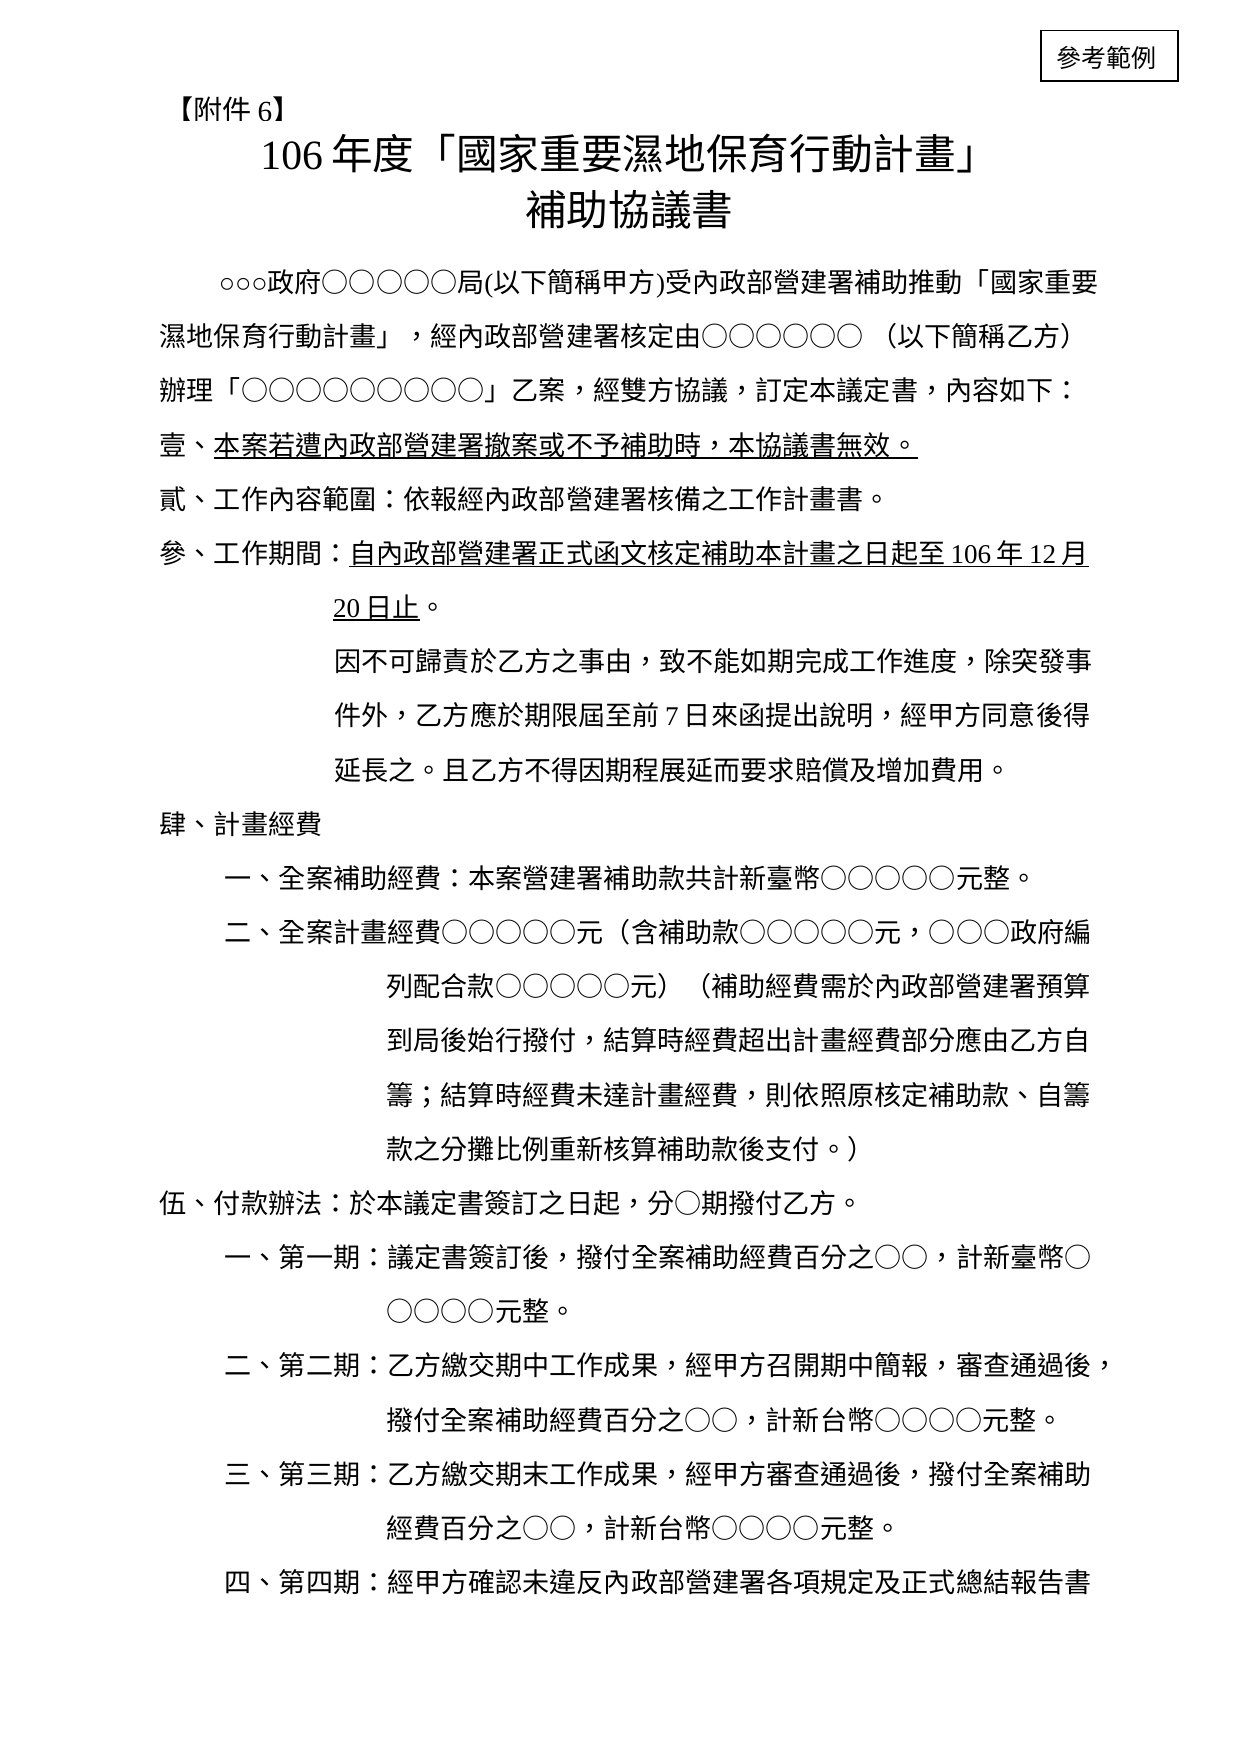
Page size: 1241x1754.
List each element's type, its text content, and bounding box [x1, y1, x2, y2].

text 三、第三期：乙方繳交期末工作成果，經甲方審查通過後，撥付全案補助經費百分之○○，計新台幣○○○○元整。 [224, 1441, 1098, 1549]
text 參考範例 [1057, 39, 1162, 73]
text 【附件6】 [164, 88, 341, 121]
text 壹、本案若遭內政部營建署撤案或不予補助時，本協議書無效。 [159, 412, 1098, 466]
text 補助協議書 [159, 180, 1098, 237]
text 貳、工作內容範圍：依報經內政部營建署核備之工作計畫書。 [159, 466, 1098, 520]
text 參、工作期間：自內政部營建署正式函文核定補助本計畫之日起至106年12月20日止。 [159, 520, 1098, 628]
text 二、全案計畫經費○○○○○元（含補助款○○○○○元，○○○政府編列配合款○○○○○元）（補助經費需於內政部營建署預算到局後始行撥付，結算時經費超出計畫經費部分應由乙方自籌；結算時經費未達計畫經費，則依照原核定補助款、自籌款之分攤比例重新核算補助款後支付。） [224, 899, 1098, 1170]
text 四、第四期：經甲方確認未違反內政部營建署各項規定及正式總結報告書 [224, 1549, 1098, 1603]
text 一、全案補助經費：本案營建署補助款共計新臺幣○○○○○元整。 [224, 845, 1098, 899]
text 一、第一期：議定書簽訂後，撥付全案補助經費百分之○○，計新臺幣○○○○○元整。 [224, 1224, 1098, 1332]
text 肆、計畫經費 [159, 791, 1098, 845]
text 因不可歸責於乙方之事由，致不能如期完成工作進度，除突發事件外，乙方應於期限屆至前7日來函提出說明，經甲方同意後得延長之。且乙方不得因期程展延而要求賠償及增加費用。 [334, 628, 1098, 791]
text 106年度「國家重要濕地保育行動計畫」 [159, 124, 1098, 180]
text 二、第二期：乙方繳交期中工作成果，經甲方召開期中簡報，審查通過後，撥付全案補助經費百分之○○，計新台幣○○○○元整。 [224, 1332, 1098, 1441]
text 伍、付款辦法：於本議定書簽訂之日起，分○期撥付乙方。 [159, 1170, 1098, 1224]
text ○○○政府○○○○○局(以下簡稱甲方)受內政部營建署補助推動「國家重要濕地保育行動計畫」，經內政部營建署核定由○○○○○○ （以下簡稱乙方）辦理「○○○○○○○○○」乙案，經雙方協議，訂定本議定書，內容如下： [159, 249, 1098, 412]
